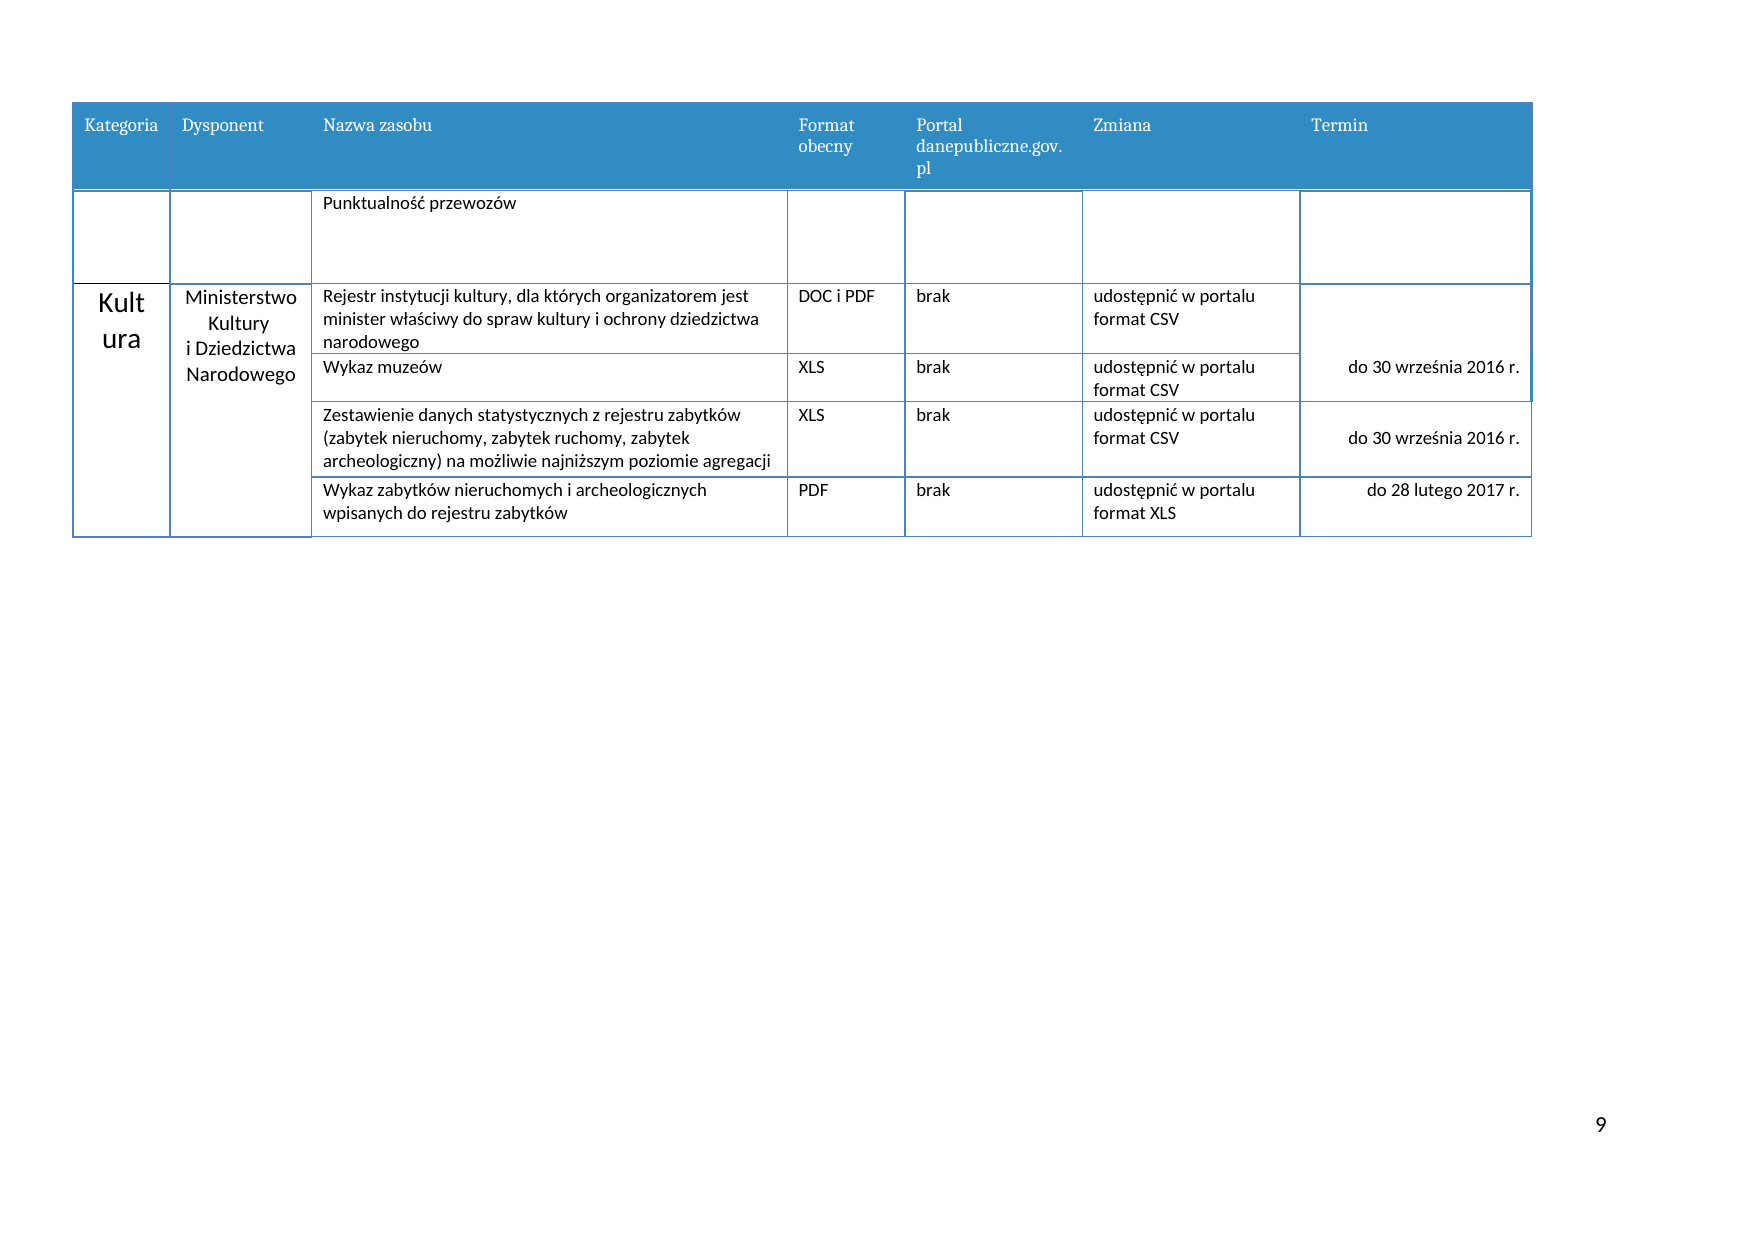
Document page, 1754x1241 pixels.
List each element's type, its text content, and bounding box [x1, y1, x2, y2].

table_cell udostępnić w portalu format CSV [1083, 402, 1299, 476]
table_header Nazwa zasobu [312, 104, 787, 189]
table_cell [74, 192, 169, 282]
table_cell brak [906, 478, 1082, 536]
table_cell brak [906, 354, 1082, 401]
table_header Dysponent [171, 104, 312, 189]
table_cell Wykaz muzeów [312, 354, 787, 401]
table_header Format obecny [787, 104, 905, 189]
table_cell Rejestr instytucji kultury, dla których organizatorem jest minister właściwy do spraw kultury i ochrony dziedzictwa narodowego [312, 284, 787, 353]
table_cell PDF [788, 478, 904, 536]
table_cell brak [906, 402, 1082, 476]
table_cell [171, 192, 311, 282]
table_cell XLS [788, 402, 904, 476]
table_cell Zestawienie danych statystycznych z rejestru zabytków (zabytek nieruchomy, zabytek ruchomy, zabytek archeologiczny) na możliwie najniższym poziomie agregacji [312, 402, 787, 476]
table_header Termin [1300, 104, 1530, 189]
table_cell Ministerstwo Kultury i Dziedzictwa Narodowego [171, 285, 311, 536]
table_cell [1301, 192, 1530, 282]
table_cell brak [906, 284, 1082, 353]
table_cell Punktualność przewozów [312, 191, 787, 282]
table_cell DOC i PDF [788, 284, 904, 353]
table_cell [906, 192, 1082, 282]
table_cell do 30 września 2016 r. [1301, 353, 1530, 401]
table_cell [1301, 285, 1530, 353]
table_header Portal danepubliczne.gov.pl [905, 104, 1082, 189]
table_cell [788, 191, 904, 282]
table_header Kategoria [74, 104, 169, 189]
table_header Zmiana [1082, 104, 1300, 189]
table_cell do 28 lutego 2017 r. [1301, 478, 1531, 536]
table_cell do 30 września 2016 r. [1301, 402, 1531, 476]
table_cell Wykaz zabytków nieruchomych i archeologicznych wpisanych do rejestru zabytków [312, 478, 787, 536]
table_cell udostępnić w portalu format CSV [1083, 284, 1299, 353]
table_cell [1083, 191, 1299, 282]
table_cell XLS [788, 354, 904, 401]
table_cell udostępnić w portalu format CSV [1083, 354, 1299, 401]
table_cell Kultura [74, 284, 169, 536]
table_cell udostępnić w portalu format XLS [1083, 478, 1299, 536]
